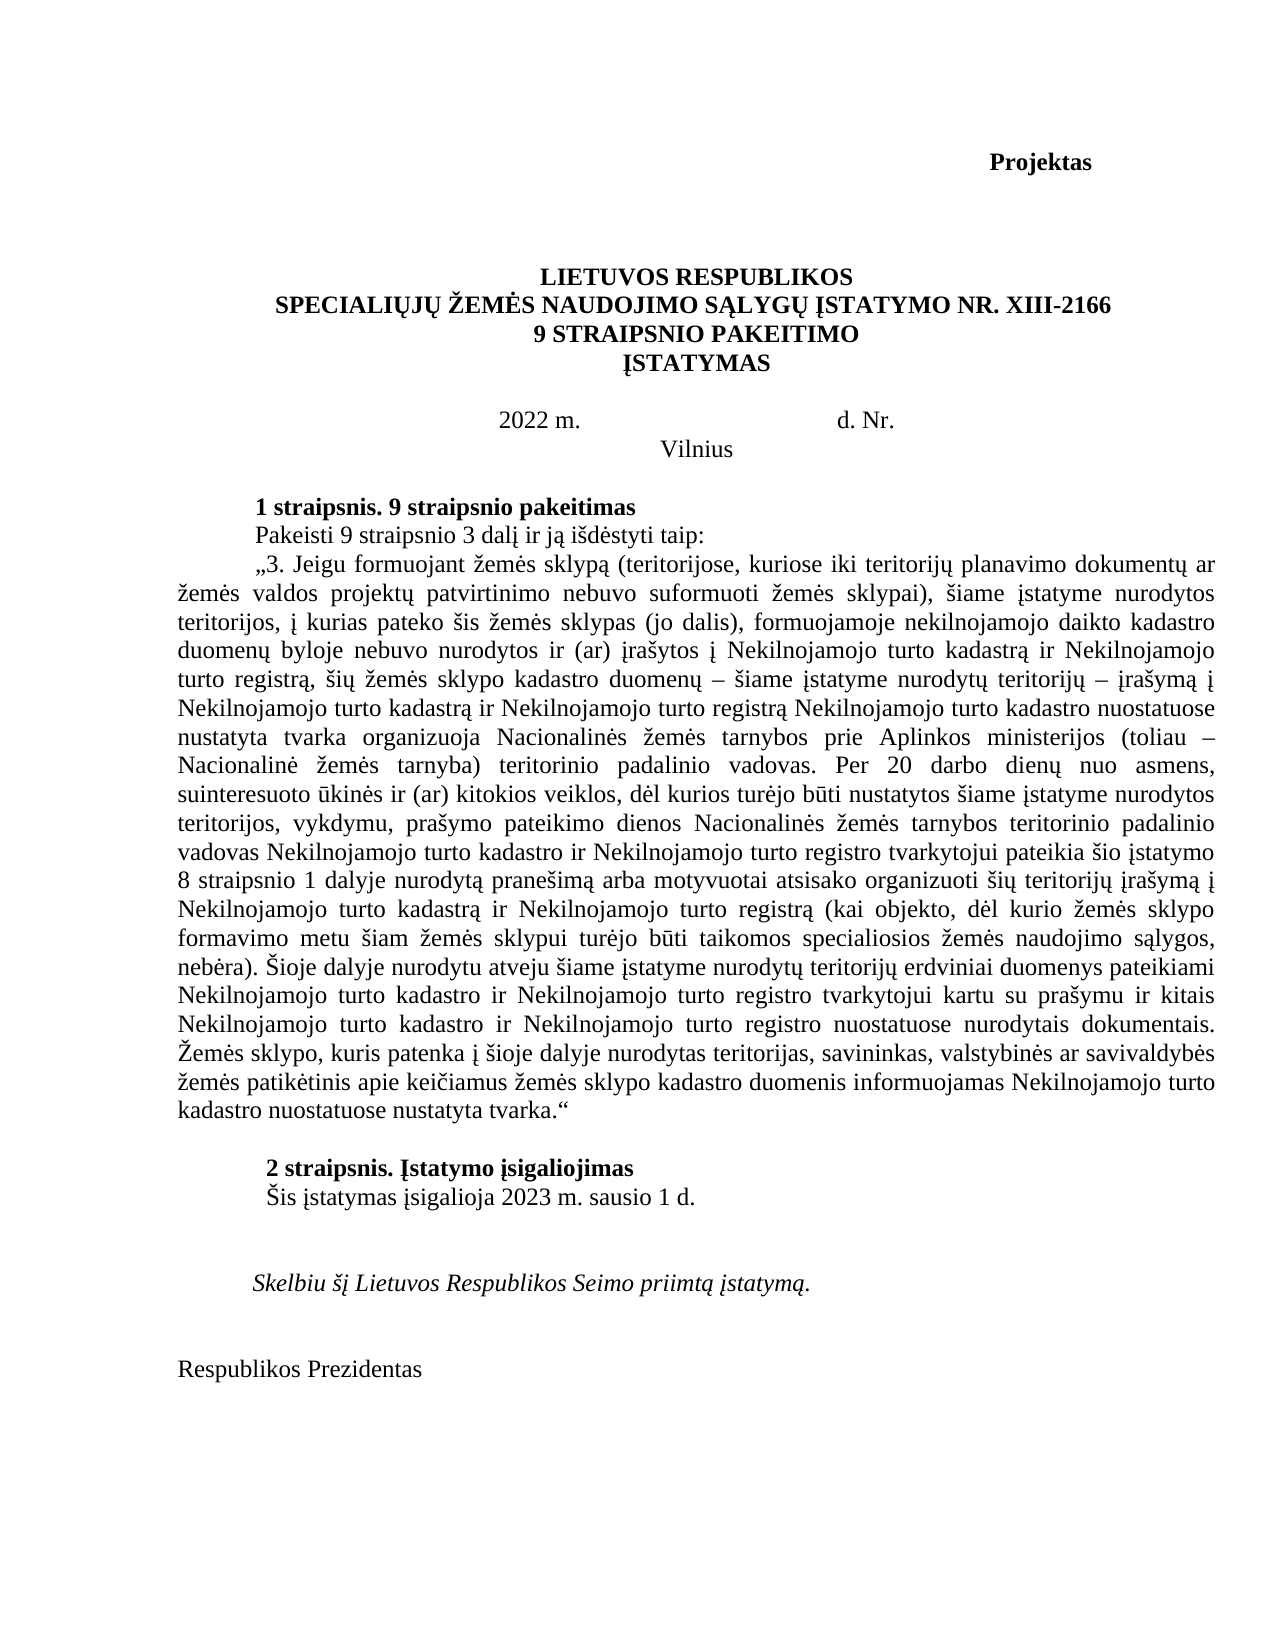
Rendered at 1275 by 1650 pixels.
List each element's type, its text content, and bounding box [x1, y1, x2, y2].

text Šis įstatymas įsigalioja 2023 m. sausio 1 d. [177, 1182, 1216, 1211]
text Projektas [177, 147, 1216, 176]
text SPECIALIŲJŲ ŽEMĖS NAUDOJIMO SĄLYGŲ ĮSTATYMO NR. XIII-2166 [177, 291, 1216, 319]
text LIETUVOS RESPUBLIKOS [177, 262, 1216, 291]
text Respublikos Prezidentas [177, 1354, 1216, 1383]
text 1 straipsnis. 9 straipsnio pakeitimas [177, 492, 1216, 521]
text Pakeisti 9 straipsnio 3 dalį ir ją išdėstyti taip: [177, 521, 1216, 549]
text „3. Jeigu formuojant žemės sklypą (teritorijose, kuriose iki teritorijų planavimo dokumentų ar žemės valdos projektų patvirtinimo nebuvo suformuoti žemės sklypai), šiame įstatyme nurodytos teritorijos, į kurias pateko šis žemės sklypas (jo dalis), formuojamoje nekilnojamojo daikto kadastro duomenų byloje nebuvo nurodytos ir (ar) įrašytos į Nekilnojamojo turto kadastrą ir Nekilnojamojo turto registrą, šių žemės sklypo kadastro duomenų – šiame įstatyme nurodytų teritorijų – įrašymą į Nekilnojamojo turto kadastrą ir Nekilnojamojo turto registrą Nekilnojamojo turto kadastro nuostatuose nustatyta tvarka organizuoja Nacionalinės žemės tarnybos prie Aplinkos ministerijos (toliau – Nacionalinė žemės tarnyba) teritorinio padalinio vadovas. Per 20 darbo dienų nuo asmens, suinteresuoto ūkinės ir (ar) kitokios veiklos, dėl kurios turėjo būti nustatytos šiame įstatyme nurodytos teritorijos, vykdymu, prašymo pateikimo dienos Nacionalinės žemės tarnybos teritorinio padalinio vadovas Nekilnojamojo turto kadastro ir Nekilnojamojo turto registro tvarkytojui pateikia šio įstatymo 8 straipsnio 1 dalyje nurodytą pranešimą arba motyvuotai atsisako organizuoti šių teritorijų įrašymą į Nekilnojamojo turto kadastrą ir Nekilnojamojo turto registrą (kai objekto, dėl kurio žemės sklypo formavimo metu šiam žemės sklypui turėjo būti taikomos specialiosios žemės naudojimo sąlygos, nebėra). Šioje dalyje nurodytu atveju šiame įstatyme nurodytų teritorijų erdviniai duomenys pateikiami Nekilnojamojo turto kadastro ir Nekilnojamojo turto registro tvarkytojui kartu su prašymu ir kitais Nekilnojamojo turto kadastro ir Nekilnojamojo turto registro nuostatuose nurodytais dokumentais. Žemės sklypo, kuris patenka į šioje dalyje nurodytas teritorijas, savininkas, valstybinės ar savivaldybės žemės patikėtinis apie keičiamus žemės sklypo kadastro duomenis informuojamas Nekilnojamojo turto kadastro nuostatuose nustatyta tvarka.“ [177, 549, 1216, 1124]
text 2 straipsnis. Įstatymo įsigaliojimas [177, 1153, 1216, 1182]
text Vilnius [177, 434, 1216, 463]
subtitle Skelbiu šį Lietuvos Respublikos Seimo priimtą įstatymą. [177, 1268, 1216, 1297]
text 2022 m. d. Nr. [177, 406, 1216, 434]
text 9 STRAIPSNIO PAKEITIMO [177, 319, 1216, 348]
text ĮSTATYMAS [177, 348, 1216, 377]
